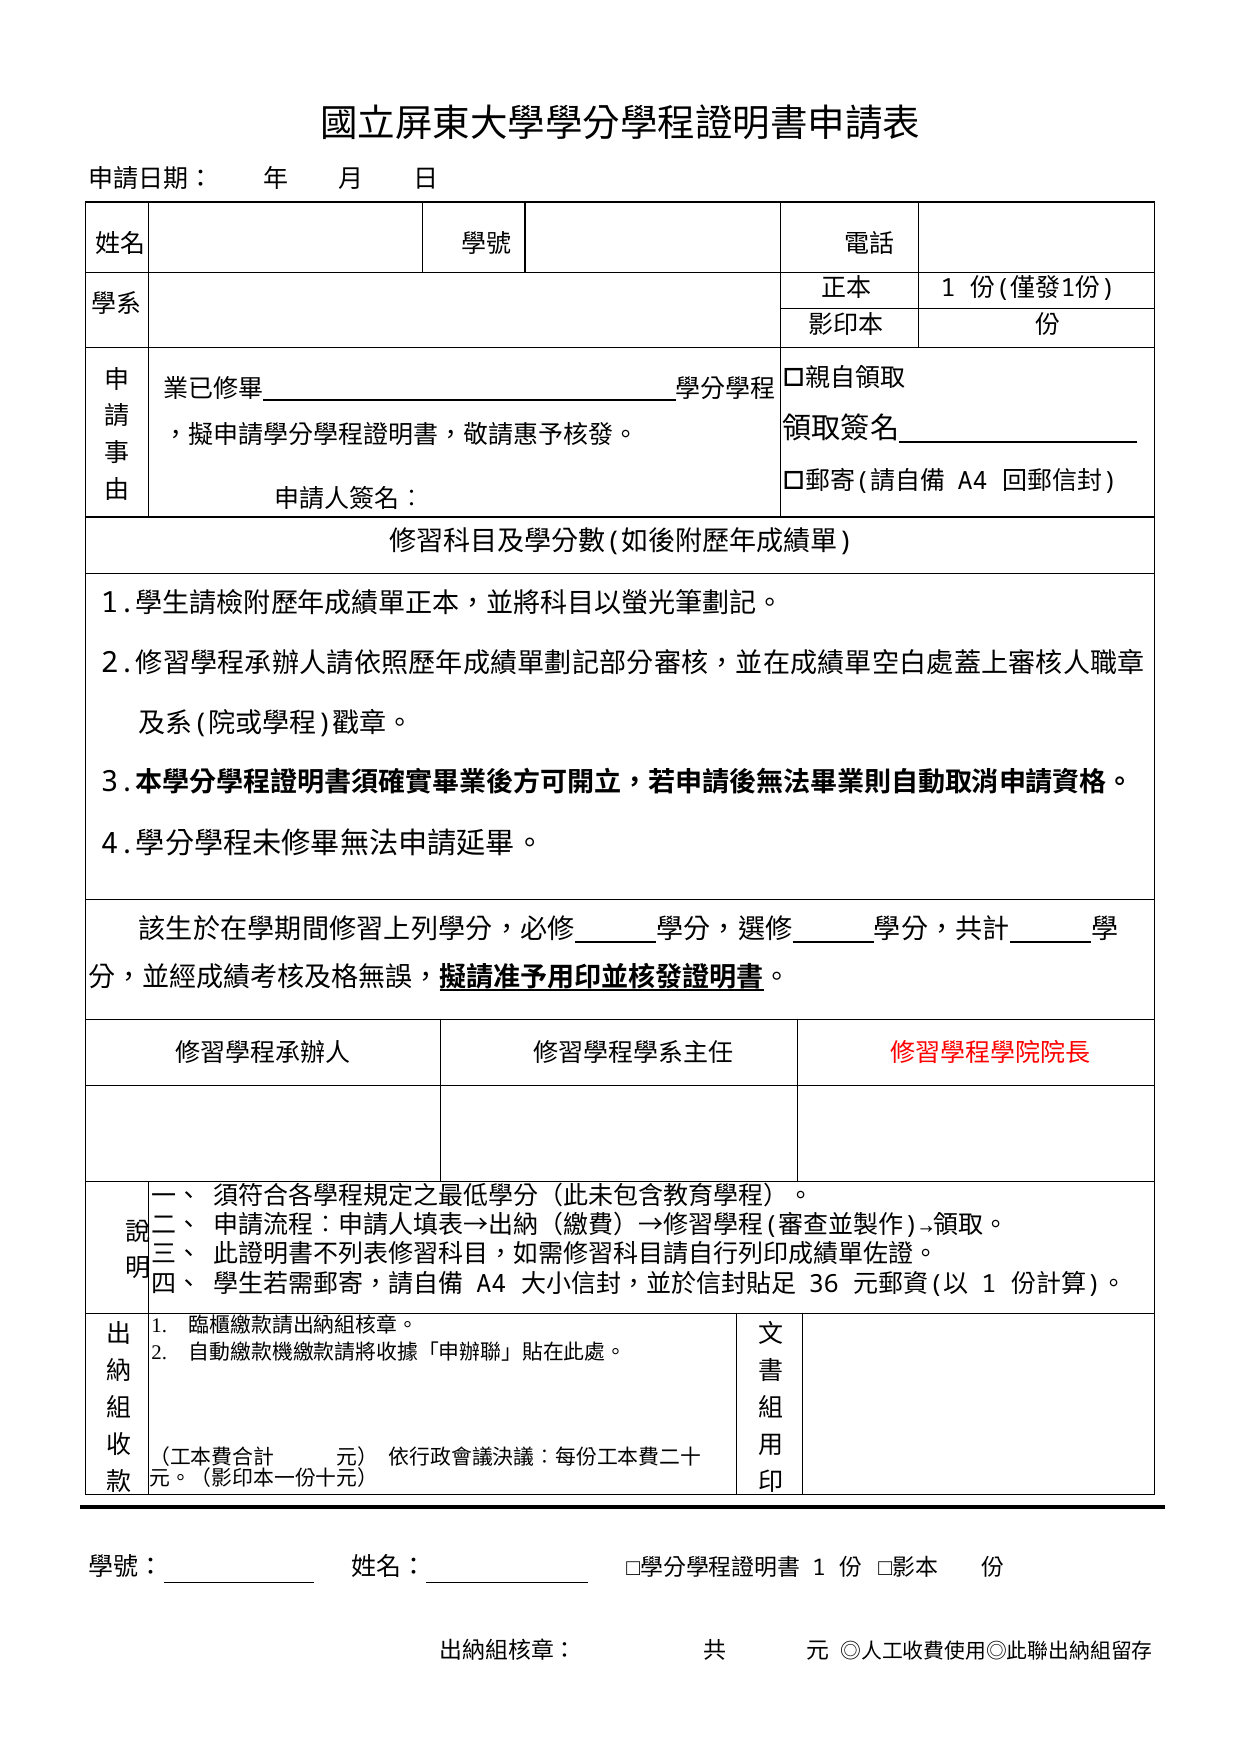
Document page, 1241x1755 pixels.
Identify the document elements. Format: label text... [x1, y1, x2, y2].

table_header 學號 [423, 203, 524, 272]
table_cell 親自領取 領取簽名 郵寄(請自備 A4 回郵信封) [781, 348, 1154, 516]
table_cell 修習學程承辦人 [86, 1020, 440, 1085]
table_cell 說明 [86, 1182, 148, 1312]
text 國立屏東大學學分學程證明書申請表 [320, 98, 1167, 146]
table_cell 文書組用印 [737, 1314, 802, 1494]
text 出納組核章： 共 元 ◎人工收費使用◎此聯出納組留存 [439, 1632, 1167, 1665]
table_cell [149, 273, 780, 347]
table_cell 1.學生請檢附歷年成績單正本，並將科目以螢光筆劃記。 2.修習學程承辦人請依照歷年成績單劃記部分審核，並在成績單空白處蓋上審核人職章 及系(院或學程)戳章。 3.本學分學程證明書須確實畢業後方可開立，若申請後無法畢業則自動取消申請資格。 4.學分學程未修畢無法申請延畢。 [86, 574, 1154, 899]
table_header [919, 203, 1154, 272]
table_cell 申請事由 [86, 348, 148, 516]
text 學號： 姓名： □學分學程證明書 1 份 □影本 份 [88, 1547, 1167, 1583]
table_cell 一、 須符合各學程規定之最低學分（此未包含教育學程）。 二、 申請流程︰申請人填表→出納（繳費）→修習學程(審查並製作)→領取。 三、 此證明書不列表修習科目，如需修習科目請自行列印成績單佐證。 四、 學生若需郵寄，請自備 A4 大小信封，並於信封貼足 36 元郵資(以 1 份計算)。 [149, 1182, 1154, 1312]
table_header [526, 203, 780, 272]
table_cell 修習學程學院院長 [798, 1020, 1154, 1085]
table_cell 該生於在學期間修習上列學分，必修 學分，選修 學分，共計 學分，並經成績考核及格無誤，擬請准予用印並核發證明書。 [86, 900, 1154, 1018]
table_cell 1. 臨櫃繳款請出納組核章。 2. 自動繳款機繳款請將收據「申辦聯」貼在此處。 （工本費合計 元） 依行政會議決議︰每份工本費二十元。（影印本一份十元） [149, 1314, 736, 1494]
table_cell 出納組收款章 [86, 1314, 148, 1494]
table_cell [803, 1314, 1154, 1494]
table_header 姓名 [86, 203, 148, 272]
table_cell 修習科目及學分數(如後附歷年成績單) [86, 518, 1154, 573]
table_header [149, 203, 422, 272]
table_cell 份 [919, 309, 1154, 347]
table_cell 修習學程學系主任 [441, 1020, 797, 1085]
table_cell 學系 [86, 273, 148, 347]
table_cell 影印本 [781, 309, 918, 347]
table_cell [86, 1086, 440, 1181]
table_cell [798, 1086, 1154, 1181]
table_cell 業已修畢 學分學程 ，擬申請學分學程證明書，敬請惠予核發。 申請人簽名︰ [149, 348, 780, 516]
table_header 電話 [781, 203, 918, 272]
table_cell [441, 1086, 797, 1181]
table_cell 1 份(僅發1份) [919, 273, 1154, 307]
table_cell 正本 [781, 273, 918, 307]
text 申請日期： 年 月 日 [88, 158, 1167, 195]
